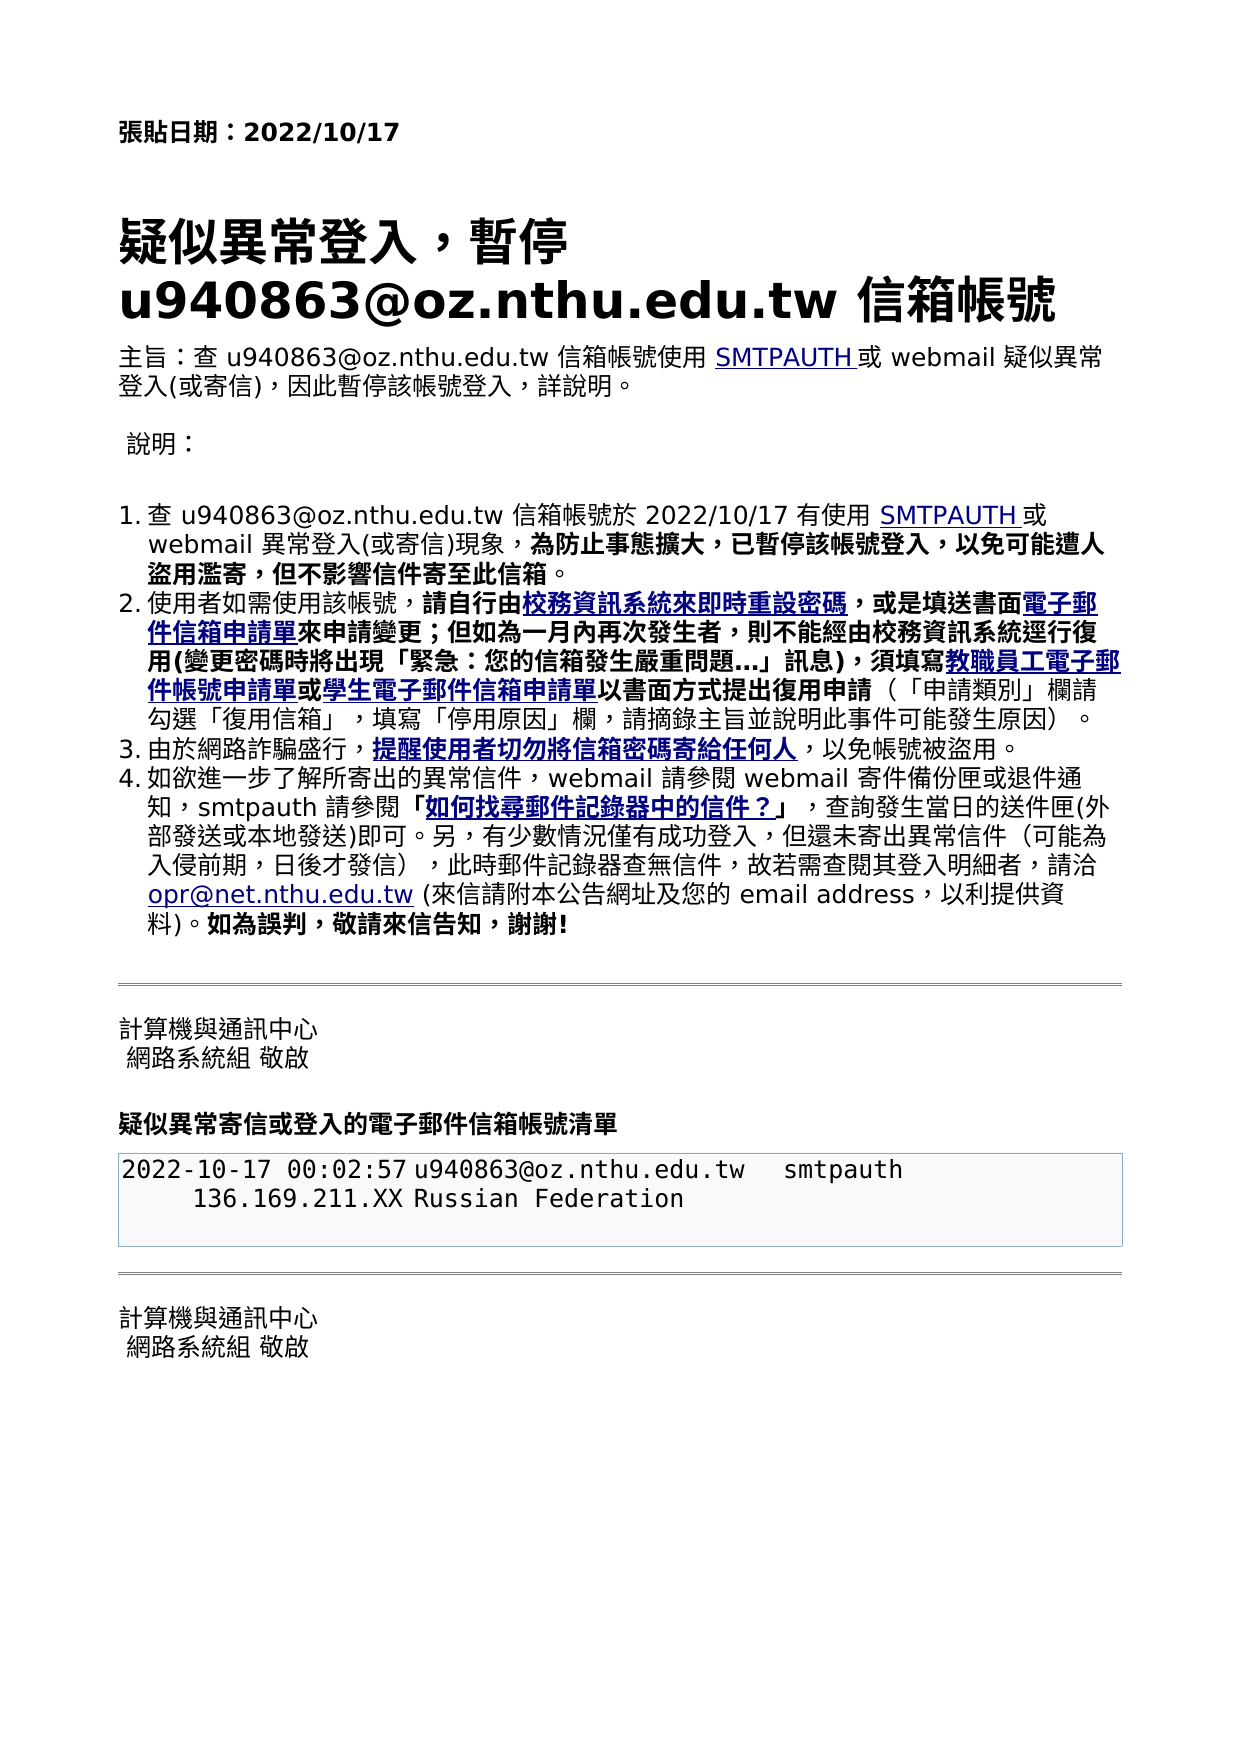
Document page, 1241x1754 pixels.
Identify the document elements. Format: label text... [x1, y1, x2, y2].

text 張貼日期：2022/10/17 [118, 118, 1122, 176]
list 使用者如需使用該帳號，請自行由校務資訊系統來即時重設密碼，或是填送書面電子郵件信箱申請單來申請變更；但如為一月內再次發生者，則不能經由校務資訊系統逕行復用(變更密碼時將出現「緊急：您的信箱發生嚴重問題…」訊息)，須填寫教職員工電子郵件帳號申請單或學生電子郵件信箱申請單以書面方式提出復用申請（「申請類別」欄請勾選「復用信箱」，填寫「停用原因」欄，請摘錄主旨並說明此事件可能發生原因）。 [118, 589, 1122, 735]
list 查 u940863@oz.nthu.edu.tw 信箱帳號於 2022/10/17 有使用 SMTPAUTH或 webmail 異常登入(或寄信)現象，為防止事態擴大，已暫停該帳號登入，以免可能遭人盜用濫寄，但不影響信件寄至此信箱。 [118, 502, 1122, 589]
list 如欲進一步了解所寄出的異常信件，webmail 請參閱 webmail 寄件備份匣或退件通知，smtpauth 請參閱「如何找尋郵件記錄器中的信件？」，查詢發生當日的送件匣(外部發送或本地發送)即可。另，有少數情況僅有成功登入，但還未寄出異常信件（可能為入侵前期，日後才發信），此時郵件記錄器查無信件，故若需查閱其登入明細者，請洽 opr@net.nthu.edu.tw (來信請附本公告網址及您的 email address，以利提供資料)。如為誤判，敬請來信告知，謝謝! [118, 764, 1122, 939]
text 計算機與通訊中心 網路系統組 敬啟 [118, 1304, 1122, 1362]
list 由於網路詐騙盛行，提醒使用者切勿將信箱密碼寄給任何人，以免帳號被盜用。 [118, 735, 1122, 764]
text 計算機與通訊中心 網路系統組 敬啟 [118, 1015, 1122, 1073]
subtitle 疑似異常寄信或登入的電子郵件信箱帳號清單 [118, 1111, 1122, 1140]
text 主旨：查 u940863@oz.nthu.edu.tw 信箱帳號使用 SMTPAUTH或 webmail 疑似異常登入(或寄信)，因此暫停該帳號登入，詳說明。 說明： [118, 343, 1122, 459]
subtitle 疑似異常登入，暫停 u940863@oz.nthu.edu.tw 信箱帳號 [118, 214, 1122, 330]
text 2022-10-17 00:02:57 u940863@oz.nthu.edu.tw smtpauth 136.169.211.XX Russian Federation [119, 1154, 1122, 1246]
